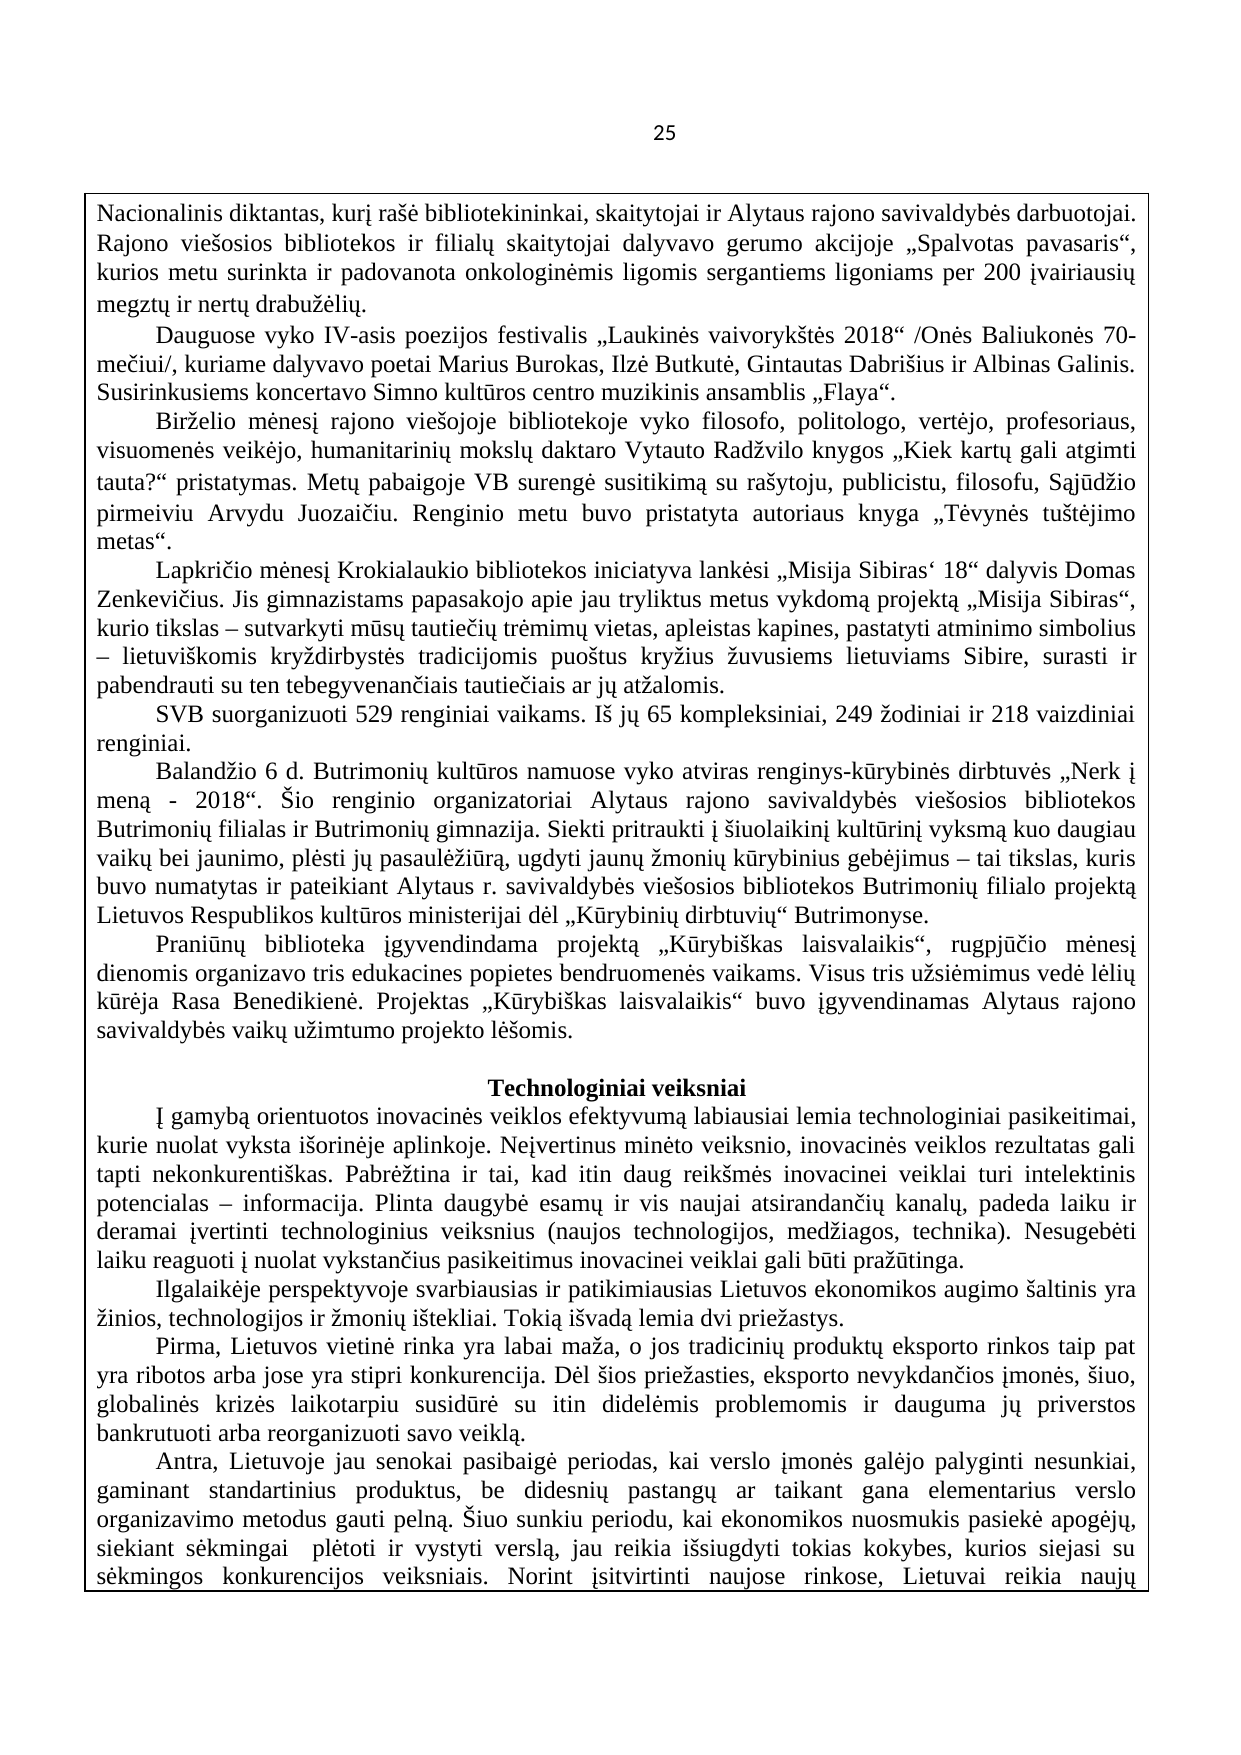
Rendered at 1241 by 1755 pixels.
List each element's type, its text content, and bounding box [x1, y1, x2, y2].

table_cell [1149, 193, 1154, 1590]
table_cell 7 pav. Registruotų bedarbių ir darbingo amžiaus gyventojų santykis 2011–2019 metais, proc. Šaltinis: Lietuvos statistikos departamentas, 2020 Nedarbo lygis – tai bedarbių ir darbingo amžiaus gyventojų santykis. Alytaus rajone 2019 metais nedarbas sudarė 9,6 procento, kai šalies vidurkis – 8,4 procento. 2020 m. sausio 1 d. šalyje buvo registruota 150,5 tūkst. bedarbių, 2019 m. sausio 1 d. – 154,4 tūkst., vadinasi, per metus bedarbių skaičius sumažėjo 3,9 tūkst. Alytaus rajono savivaldybė yra žiedinė savivaldybė, o situaciją jos darbo rinkoje stipriai įtakoja tendencijos Alytaus miesto ūkyje ir darbo rinkoje. Bankrutavus stambiosioms Alytaus miesto pramonės įmonėms, kur dirbo nemaža dalis rajono gyventojų, jie neteko darbo. Pastaruosius keletą metų situacija Alytaus regiono darbo rinkoje, o ypač Alytaus rajone gerėja. Nedarbas Alytaus rajone mažėja didesniais tempais nei regione ir šalyje. Situacija gerėja ir dėka glaudesnio darbo biržos ir savivaldybės bendradarbiavimo, integruojant socialinės paramos gavėjus į darbo rinką. Socialinės paramos gavėjų skaičius pastaraisiais metais stipriai sumažėjo, o tai didina rajono gyventojų motyvaciją aktyviau ieškoti darbo. Tarp 15-64 metų amžiaus Alytaus rajono savivaldybės gyventojų, užimtumo lygis ženkliai didėja. 2016 m. užimtumo lygis siekė 55,9 proc. (iš jų užimtumo lygis vyrų tarpe buvo 57,9 proc., o moterų tarpe – 53,1 proc.). 2017 m. bendras užimtumo lygis rajone buvo 60,2 proc., tai reiškia, kad padidėjo 4,3 proc. Vyrų tarpe užimtumo lygis padidėjo 3,2 proc. (iki 61,1 proc.), o moterų tarpe užimtumo lygis padidėjo 5,5 proc., iki 58,6 proc. 2018 m. užimtumo lygis padidėjo 2,6 proc., lyginant su 2017 m. ir pasiekė 62,8 proc. lygį. Alytaus rajono darbdaviai noriai naudojasi darbo biržos programomis. Kasmet į aktyvias darbo rinkos priemones nukreipiama apie 700 rajono gyventojų. Per 2019 m. užimtumo tarnyba ( buvusi darbo birža ) įdarbino - 1363 bedarbių, iš jų 1164 nuolatiniam darbui ir 199 terminuotam. Pažymėtina kad Alytaus regiono bedarbius neskatina įsidarbinti žemesnis nei vidutinis šalyje darbo užmokestis. Rajono gyventojų galimybes įsidarbinti riboja ir nuvykimo į darbą iš kaimiškų vietovių problema. Įtakos nedarbo mastui turi spartus gyventojų senėjimas ir mažėjantis darbingo amžiaus asmenų skaičius. Užimtumo tarnyboje 2019 m. registruota 242 jaunų iki 29 m. amžiaus, o vyresnių nei 50 metų - 800 (44 proc.) bedarbių. Alytaus rajono savivaldybė 2 lentelė. Užimtumo tarnybos statistinė informacija Alytaus rajono savivaldybėje Šaltinis : Lietuvos užimtumo tarnyba http://uzt.lt/darbo-rinka/, 2020 Darbo užmokestis apskrityje ir savivaldybėje Analizuojant vidutinį darbo užmokestį, neatskaičius mokesčių ir vertinant kartu su individualių įmonių mokamu darbo užmokesčiu, galima teigti, kad 2014-2018 m. laikotarpiu vidutinis darbo užmokestis Alytaus r. sav. ir šalies mastu, didėjo (žr. 8 pav.). 2018 m. atotrūkis tarp šalies ir rajono vidutinio darbo užmokesčio buvo 165,2 Eur, neatskaičius mokesčių. Lyginant su 2017 m. atotrūkis išlieka panašus. Per 2017-2018 m. laikotarpį vidutinis darbo užmokestis Alytaus r. sav. padidėjo 86,2 Eur. Šalies mastu vidutinis darbo užmokestis 2017-2018 m. laikotarpiu padidėjo 83,7 Eur, vadinasi, darbo užmokestis, neatskaičius mokesčių, šalies mastu ir savivaldybėje didėjo ta pačia tendencija. 8 pav. Vidutinis darbo užmokestis Alytaus r. sav. (mėnesinis, bruto), Eur, lyginant šalies mastu ir išskiriant Alytaus r. sav. pagal lytį Šaltinis: Lietuvos statistikos departamentas, 2020 Lyginant vidutinį bruto darbo užmokestį Alytaus r. sav. pagal lytį 2014-2018 m. laikotarpiu, galima teigti, kad skirtumas tarp vidutinio darbo užmokesčio yra 32,7 Eur, vyrų naudai. Didžiausias atotrūkis tarp vyrų ir moterų atlyginimo buvo 2017 m., jis siekė net 61 Eur – vyrų vidutinis atlyginimas siekė 704,3 Eur, o moterų – 643,5 Eur. 2018 m. skirtumas tarp vidutinių atlyginimų sumažejo dvigubai, iki 29,9 Eur ir siekė vyrų atlyginimas – 774 Eur, o moterų – 744,1 Eur. Taip pat, galima pastebėti, kad 2018 m. lyginant su 2017 m., moterų vidutinis atlyginimas padidėjo net 100,6 Eur. Analizuojant vidutinį darbo užmokestį Alytaus apskrities savivaldybėse 2010-2018 metų laikotarpiu galima teigti, kad didžiausias vidutinis darbo užmokestis, per visą analizuojamą laikotarpį, yra Alytaus miesto savivaldybėje, kur 2018 m. siekė 818 Eur (žr. 9 pav.). 2018 m. Alytaus rajono savivaldybėje vidutinis darbo užmokestis, lyginant su Alytaus miesto savivaldybe, buvo mažesnis 59 Eur ir siekė 759 Eur. Trečias pagal dydį Alytaus apskrityje darbo užmokestis, neatskaičius mokesčių, buvo Druskininkų sav., kur 2018 m. siekė 747 Eur. Už Alytaus r. sav. darbo užmokestis mažesnis 12 Eur. Ketvirtasis pagal didumą darbo užmokestis 2018 m. buvo Varėnos r. sav., kur siekė 678 Eur ir nuo Alytaus r. sav. atsiliko 81 Eur. Mažiausias darbo užmokestis, neatskaičius mokesčių, Alytaus apskrityje 2018 m. buvo Lazdijų r. sav., kur siekė 673 Eur, ir nuo Alytaus r. sav. atsiliko 86 Eur. 9 pav. Vidutinis mėnesinis bruto darbo užmokestis Alytaus regiono savivaldybėse, Eur Šaltinis: Lietuvos statistikos departamentas, 2020 Nepaisant spartaus darbo užmokesčio augimo, jis išlieka 3–4 kartus mažesnis nei vidutiniškai ES. Tai lemia žemas darbo našumas, vienos mažiausių ES vienetinės darbo sąnaudos, žemas kainų lygis. Socialinė apsauga Siekiant sudaryti sąlygas asmeniui (šeimai) ugdyti ir stiprinti gebėjimus ir galimybes savarankiškai spręsti savo socialines problemas, palaikyti socialinius ryšius su visuomene, taip pat padėti įveikti socialinę atskirtį, savivaldybė vykdo valstybines (valstybės perduotas savivaldybėms) ir savarankiškąsias savivaldybės socialinės paramos funkcijas: skiriant ir mokant įvairias socialines išmokas bei organizuojant socialinių paslaugų teikimą. 2019 m. socialinei paramai skirta 8,86 mln. Eur. Socialinės išmokos. 2019 metais išmokėta 7,6 mln. Eur įvairių socialinių išmokų 4979 asmenų. Daugiausia lėšų skirta išmokoms vaikams (3,5 mln. Eur) ir tikslinių kompensacijų išmokų gavėjams (2,2 mln. Eur). Vienkartinė piniginė parama. 2019 metais iš savivaldybės biudžeto lėšų 130,2 tūkst. Eur skirta šeimoms, dėl įvairių priežasčių (gaisro, stichinės nelaimės, ligos ir pan.) patekusioms į sunkią materialinę padėtį. Piniginė parama, atsižvelgiant į savivaldybės ir seniūnijų Piniginės socialinės paramos teikimo komisijų siūlymus, suteikta 907 šeimoms. Buvo remiami ir gerai besimokantys rajono studentai bei mokiniai. 2019 m. paramą gavo 12 aukštosiose bei profesinėse mokyklose besimokantys jaunuoliai. Iš viso studentams ir mokiniams išmokėta 4 tūkst. Eur. Socialinės paslaugos. 2019 m. socialinės paslaugos suteiktos 4474 asmenims, išlaidos siekė 1,26 mln. Eur. Daugiausia lėšų (750,7 tūkst. Eur) panaudota senyvo amžiaus asmenų ir neįgaliųjų socialinei globai stacionariose socialinės globos įstaigose, t. y. Miroslavo globos namuose, Pivašiūnų globos namuose, Rumbonių parapijos grupinio gyvenimo namuose, kitų savivaldybių ar valstybės globos namuose, finansuoti. Šiose įstaigose 2019 m. gyveno ir gavo socialinės globos paslaugas 147 asmenys. 95 senyvo amžiaus asmenims bei neįgaliesiems buvo teikiamos socialinės priežiūros paslaugos ir integrali pagalba (dienos socialinė globa ir slauga) jų namuose. Išlaidos pagalbai į namus ir integraliai pagalbai 137,2 tūkst. Eur. 3 lentelė . Duomenys apie suteiktas socialines paslaugas 2019 metais 24 rajono žmonės su negalia pasinaudojo specialaus transporto paslaugomis. Jie buvo vežami į gydymo, reabilitacijos įstaigas, kultūros, sporto renginius. Alytaus rajone vykdoma Būsto pritaikymo žmonėms su negalia programa. 2019 m. būstai pritaikyti 6 neįgaliems rajono gyventojams. Šiam tikslui skirta 20,9 tūkst. Eur (16,0 tūkst. Eur iš valstybės biudžeto, 4,9 tūkst. Eur iš savivaldybės biudžetų lėšų). Neįgalieji, turintys specialiųjų poreikių, buvo aprūpinti techninės pagalbos priemonėmis. 2019 m. tokia pagalba buvo suteikta 42 asmenims. Šeimoms, patyrusioms socialinę riziką, teikiamos socialinės priežiūros paslaugos. 2019 m. socialinės paslaugos suteiktos 126 šeimoms. Įgyvendindama Europos pagalbos labiausiai skurstantiems asmenims fondo nuostatas, savivaldybės administracija organizavo maisto produktų ir higienos prekių išdalijimą labiausiai nepasiturintiems asmenims. Paramą maisto produktais gavo 3078 rajono gyventojų. Savivaldybės administracija vykdo socialinės reabilitacijos paslaugų neįgaliesiems bendruomenėje projektų (toliau – projektai) administravimo funkciją. 2019 metais savivaldybės administracija organizavo projektų vertinimą bei atranką, skyrė lėšų ir finansavo projektus, kontroliavo projektų įgyvendinimą. Finansuoti 3 projektai, projektams įgyvendinti skirta 51,2 tūkst. Eur (42,9 tūkst. Eur valstybės biudžeto lėšos, 8,3 tūkst. Eur savivaldybės biudžeto lėšos). 2019 m. Alytaus rajono savivaldybės biudžeto lėšomis organizuotos asmeninės higienos ir priežiūros (dušo, skalbimo) paslaugos. Šias paslaugas rajono gyventojams teikė 13 vietos bendruomenių, paslaugomis pasinaudojo 832 asmenys, neturintys galimybių savo namuose naudotis dušu ir (ar) skalbykle. Šiam tikslui panaudota 26,8 tūkst. Eur savivaldybės biudžeto lėšų (žr. 3 lentelė). Sveikatos apsauga Siekiant užtikrinti kokybišką Alytaus rajono savivaldybės gyventojų asmens ir visuomenės sveikatos priežiūrą, sveikatos politikos įgyvendinimas vykdomas savivaldybės lygiu. Siekiama efektyviai formuoti sveikatos priežiūros sistemą, gerinant sveikatos priežiūros paslaugų praeinamumą, kokybę ir pacientų saugą, tikslingai paskirstant lėšas asmens ir visuomenės sveikatos priežiūrai, siekiant mažinti sveikatos netolygumus rajone. Pagrindiniai tikslai – gyventojų sveikatos stiprinimas, mirtingumo mažinimas, gyvenimo kokybės gerinimas ir sveikatos santykių teisumas. Visi gyventojai turi teisę siekti kuo aukštesnio savo sveikatos lygio, tiesiogiai įtakojančio ne tik individo, bet ir artimos aplinkos ir net valstybės gerbuvį. Be galo svarbu mažinti išvengiamo mirtingumo (mirtingumą, nulemtą ligų ar būklių, kurių galima išvengti) mąstus, taikant žinomas ir efektyvias prevencines, diagnostikos ir / ar gydymo priemones, kurios kasmet tobulėja. Visuomenės sveikatos stebėsenos duomenys leidžia stebėti, kokia esama gyventojų sveikatos ir sveikatą lemiančių veiksnių situacija savivaldybėje, įvertinant ją, Lietuvos sveikatos programos tikslų ir uždavinių įgyvendinimo kontekste, ir kokių intervencijų / priemonių reikia imtis, siekiant stiprinti savivaldybės gyventojų sveikatą ir mažinti sveikatos netolygumus. Pagrindinių rodiklių sąrašo analizė ir interpretavimas („Šviesoforo“ kūrimas) kasmet atliekamas lyginant praėjusių metų Alytaus rajono savivaldybės gyventojų sveikatos stebėsenos rodiklius su Lietuvos vidurkiu (žr. 10 pav.). 10 pav. Standartizuotas Alytaus r. sav. mirtingumo rodiklių (100 000 gyv.) palyginimas su Lietuvos vidurkiu, 2018 m. 2018 m. vidutinė tikėtina gyvenimo trukmė Alytaus rajone pasiekė 76,1 m., kai 2017 m. siekė 73,6 m. Lietuvoje 2018 m. vidutinė tikėtina gyvenimo trukmė buvo 76 m., kai 2017 m. – 75,7 m. Alytaus rajono gyventojų vidutinė tikėtina gyvenimo trukmė 2018 m. buvo didesnė už Lietuvos (76,0 m.) ir Alytaus apskrities (75,8 m.) vidurkį. 2018 m. duomenimis, didžioji dauguma visuomenės sveikatos stebėsenos rodiklių atitiko Lietuvos vidurkį, t. y. nepateko į savivaldybių dešimtuką, kuriose fiksuojama prasčiausia stebimo rodiklio situacija tarp visų Lietuvos savivaldybių. Lyginant su praėjusiais metais, pailgėjo vidutinė tikėtina gyvenimo trukmė, sumažėjo mirtingumas dėl išorinių priežasčių, kraujotakos sistemos ligų ir piktybinių navikų, didesnė tikslinės grupės gyventojų dalis pasinaudojo galimybe dalyvauti prevencinėse programose. Lietuvos gyventojų, kaip ir Alytaus rajono, mirties priežasčių struktūra jau daugelį metų išlieka nepakitusi. Trys pagrindinės mirties priežastys – kraujotakos sistemos ligos, piktybiniai navikai ir išorinės mirties priežastys, jos sudarė 82,3 proc. visų mirties priežasčių Lietuvoje (Alytaus rajone – 85,3 proc.). 2018 m. nuo kraujotakos sistemos ligų Lietuvoje mirė daugiau nei pusė, t. y. 55,4 proc. (2017 m. – 56,1 proc.) visų mirusiųjų, nuo piktybinių navikų – 20,3 proc. (2017 m. – 19,9 proc.) visų mirusiųjų, o nuo išorinių mirties priežasčių – 6,6 proc. (2017 m. – 7 proc.) visų mirusiųjų. 2018 m. Alytaus rajone nuo kraujotakos sistemos ligų mirė 63,2 proc. (2017 m. – 55,2 proc.) visų mirusiųjų, nuo piktybinių navikų – 16,2 proc. (2017 m. – 21,2 proc.) visų mirusiųjų, o nuo išorinių mirties priežasčių – 6 proc. (2017 m. – 7,7 proc.) visų mirusiųjų. Siekiant mažinti mirtingumą dėl pagrindinių mirties priežasčių, gerinti gyventojų sveikatos rodiklius būtina užtikrinti visuomenės sveikatos paslaugų prieinamumą, toliau aktyviai didinti gyventojų informuotumą sveikatos stiprinimo srityse. Vadovaujantis Higienos instituto parengta suaugusiųjų gyvensenos tyrimo organizavimo ir vykdymo metodika, 2018 m. atliktas Alytaus rajono savivaldybės suaugusiųjų gyventojų gyvensenos tyrimas. Atsižvelgiant į Alytaus rajono suaugusiųjų gyventojų skaičių bei lytį suformuota reprezentatyvi imtis, pagal kurią suplanuota apklausti 420 gyventojų. Vykdytos apklausos metu, 2018 m. kovo–gegužės mėnesiais, iš viso apklausti 416 gyventojų, iš jų 197 vyrai (47,4 proc.) ir 219 moterų (52,6 proc.). Analizuojant Alytaus rajono gyventojų gyvenimo kokybės, sveikatos, laimingumo, prislėgtos nuotaikos, gyvensenos pokyčių rodiklius nustatyta, kad 61,4 proc. suaugusiųjų gyvenimo kokybę vertino kaip gerą (Lietuvoje – 61,8 proc.) bei jaučiasi laimingi arba labai laimingi (Lietuvoje – 58,1 proc.). 57,0 proc. suaugusiųjų savo sveikatą vertino kaip gerą ir labai gerą (Lietuvoje – 58,1 proc.). Suaugusiųjų, kuriuos per praėjusį mėnesį buvo apėmusi prislėgta nuotaika, nerimas šiek tiek labiau ir daug labiau nei anksčiau buvo 12,0 proc. (Lietuvoje – 16,6 proc.) (žr. 11 pav.). 11 pav. Alytaus rajono suaugusiųjų gyventojų gyvensenos rodiklių (proc.) palyginimas su Lietuvos vidurkiu, 2018 m. 2018 m. savivaldybės teritorijoje veiklą tęsė pirminio lygio asmens sveikatos priežiūros paslaugas teikianti viešoji įstaiga Alytaus rajono pirminės sveikatos priežiūros centras, visuomenės sveikatos priežiūros paslaugas teikianti savivaldybės biudžetinė įstaiga Alytaus rajono visuomenės sveikatos biuras bei skubiosios medicinos paslaugas teikianti VšĮ Alytaus rajono greitosios pagalbos stotis, buvo teikiamos kitos iš savivaldybės biudžeto finansuojamos paslaugos. Asmens sveikatos priežiūros įstaigos sutarties pagrindu finansuojamos iš Privalomojo sveikatos draudimo fondo (PSDF). Vadovaujantis Vilniaus teritorinės ligonių kasos duomenimis, prisirašiusiųjų prie savivaldybės gydymo įstaigų (viešųjų Alytaus rajono savivaldybės ir privačios įstaigos „Disolis“) gyventojų skaičius 2019-12-31 dienos duomenimis – 19 019 asmenys. 2019 metų Alytaus rajono savivaldybės pirminės sveikatos priežiūros centras tęsė vykdyti projektą „Integrali pagalba į namus Alytaus rajone“, kurio tikslas teikti integralios pagalbos, t. y. slaugos ir socialinių paslaugų visumos paslaugas namuose. Teikiant šias paslaugas asmeniui tenkinami slaugos ir socialinių paslaugų poreikiai, teikiama nuolatinė kompleksinė specialistų pagalba ir priežiūra. Integrali pagalba teikiama komandos principu, kurią sudaro: socialinis darbuotojas ir jo padėjėjai, slaugytojas ir jo padėjėjai, masažistas, kineziterapeutas, ergoterapeutas. Kokybiškos visuomenės sveikatos priežiūros paslaugos visų amžiaus grupių rajono gyventojams, kaip ir ankstesniais metais, teikiamos per Alytaus rajono savivaldybės visuomenės sveikatos biurą, kuris įgyvendina savivaldybės savarankiškas ir valstybines visuomenės sveikatos priežiūros funkcijas pagal šalyje ir savivaldybėje nustatytus ir patvirtintus visuomenės sveikatos priežiūros prioritetus, tikslus ir uždavinius. Papildoma (ne asmens sveikatos priežiūros įstaigoje) psichologinė pagalba Alytaus rajono gyventojams Alytaus rajono savivaldybės visuomenės sveikatos biure yra teikiama nuo 2017 m. vasario mėnesio (žr. 12 pav.). Treti metai, kai rajono gyventojai, minimaliomis laiko bei lėšų sąnaudomis, gali gauti profesionalią pagalbą - specialistas vyksta į seniūnijas, mokyklas, globos namus. Pagalba žmonėms tapo lengviau prieinama. Pageidaujantys gauti profesionalią pagalbą, gali registruotis konsultacijai per seniūnijų socialinius darbuotojus, el. paštu, tiesiogiai skambinti specialistui telefonu ar kalbėtis per Skype. 12 pav. Psichologo konsultacijų dinamika Kitos sveikatos priežiūros programos ir paslaugos Visuomenės sveikatos rėmimo specialioji programa. Viena iš savivaldybės savarankiškųjų funkcijų – savivaldybės visuomenės sveikatos specialiosios rėmimo programos rengimas ir įgyvendinimas. 2019 metais siekiant tikslingai, kryptingai organizuoti ir užtikrinti visuomenės sveikatos specialiosios rėmimo programos vykdymą, pagal šią programą, sutarties pagrindu, tarp projekto vykdytojų ir savivaldybės administracijos direktoriaus, buvo finansuota 13 projektų. Projektai įvairiapusiai, apimantys visas gyventojų grupes, įvairūs pagal veiklas ir vykdymo būdus, atitinka vertinimo kriterijus ir savivaldybės prioritetines sveikatos kryptis: vaikų ir jaunimo sveikata, lėtinių neinfekcinių ligų ir traumų prevencija, sveikos mitybos ugdymas, fizinio aktyvumo skatinimas, psichinės sveikatos gerinimas. Visi projektų vykdytojai projektams skirtas lėšas įsisavino, užsibrėžtus vertinimo kriterijus įvykdė sėkmingai. Dantų protezavimo paslaugos teikimas. Gyventojams nemokama dantų protezavimo paslauga kompensuojama teisės aktais nustatyta tvarka iš privalomojo sveikatos draudimo fondo. Siekiant sumažinti gyventojų, laukiančių dantų protezavimo paslaugų eilę 2019 metais buvo skiriami papildomi asignavimai dantų protezavimo paslaugoms suteikti. Protezavimo paslauga pasinaudojo 62 Alytaus rajono savivaldybės gyventojai. Priklausomybių mažinimo programa. Toliau sėkmingai įgyvendinama Alytaus rajono savivaldybės priklausomybių mažinimo programa, kurios pagrindinis tikslas – padidinti savivaldybės gyventojų galimybes gydytis nuo priklausomybės ligų (žr. 13 pav.). Kasmet programa pasinaudoja apie 40-50 asmenų. Visiems programos dalyviams buvo suteiktos paslaugos dėl priklausomybės alkoholiui. Bendromis medikų, socialinių darbuotojų, bendruomenių narių ir programos dalyvių bei jų šeimų narių pastangomis per penkerius programos vykdymo metus daugiau nei trisdešimčiai programos dalyvių pavyko pasiekti teigiamų pokyčių jų gyvenime: įsidarbinta arba neprarastas darbas, pagerintos buities sąlygos, nekeliami vaikų priežiūros apribojimo klausimai ir pan. Visų metų atkryčių dinamika – iki 40 proc. 13 pav. Priklausomybių mažinimo programos dalyvių pasiskirstymas pagal lytį ir šeimyninę padėtį Užtikrinant kokybiškas ir gyventojams prieinamas sveikatos priežiūros paslaugas savivaldybėje taip pat buvo vykdomos triukšmo prevencijos priemonės, maudyklų stebėsena, koordinuojamas tarpinstitucinis bendradarbiavimas, aktyviai dalyvaujama skleidžiant tikslinę informaciją savivaldybės gyventojams tiek asmens, tiek ir visuomenės sveikatos apsaugos srityse. Kultūra Siekiama gerinti gyventojų informacinį, kultūrinį aptarnavimą, išsaugoti ir plačiau panaudoti regiono kultūrinį savitumą, užtikrinant kultūros įstaigų veiklą, ugdyti visuomenės kultūrinį, pilietinį bei visuomeninį aktyvumą, tradicinės religinės bendruomenės skatinimas, formuoti ir įgyvendinti savivaldybės kultūros politiką bei atlikti visus veiksmus, susijusius su savivaldybės teigiamo įvaizdžio formavimu. Kultūros projektų finansavimui skirta 50000 Eur (svarbiausiems bei tradiciniams rajono renginiams, valstybinėms ir kalendorinėms datoms pažymėti, meno mėgėjų kolektyvams skatinti, leidybai).  Įgarsintas 105 rajono renginys. Naudota savivaldybės lauko mobili garso ir šviesos technika, mobili scena – 29 renginiuose.  Kuruota, koordinuota Alytaus rajono savivaldybės kultūros centro, viešosios bibliotekos veikla, rajoninės šventės, renginiai, parodos, tautodailininkų, amatininkų parodos-mugės. 4 lentelė. Alytaus rajono savivaldybės kultūros centro veikla Alytaus rajono savivaldybės kultūros centro skyriai be Savivaldybės tarybos skirtų lėšų, vykdydami veiklą, surinko specialiųjų lėšų, rado rėmėjų. 5 lentelė. Alytaus rajono savivaldybės kultūros centro specialiosios lėšos 2018 m. 6 lentelė. 2019 m. Alytaus rajono viešosios bibliotekos veikla 7 lentelė. Viešosios bibliotekos lėšos Bibliotekose buvo organizuojamos edukacinės popietės, teminiai vakarai, spaudinių kūrybos darbų parodos, viktorinos, konkursai, susitikimai, garsiniai skaitymai. Iš viso suorganizuota 1178 renginiai, iš jų 624 vaizdiniai (parodos). Nacionalinės Lietuvos bibliotekų savaitės metu vyko daugiau kaip 15 renginių. Alytaus rajono savivaldybės viešojoje bibliotekoje vyko interaktyvios literatūrinės viktorinos „Knygų graužiukas“ pristatymas. Daugų filiale vyko Algimanto Zubavičiaus knygos „Ichtiologo užrašai“ pristatymas. Kančėnų filialas skaitytojus pakvietė į įvairiakalbius K. Donelaičio „Metų“ skaitymus „Aš skaityti nepaliauju..“. VB ir filialuose vyko akcijos „Padovanok naują knygą bibliotekai“, knygų keitimosi akcija „Biblioteka-skaitytojas – skaitytojas-biblioteka“, „Aklas pasimatymas su knyga“ ir kt. Nuo birželio 15 d. vyko jau trečius metus penkių didžiųjų apskričių bibliotekų, Lietuvos aklųjų bibliotekos bei Apskričių viešųjų bibliotekų asociacijos organizuojamos nuotaikingos „Skaitymo iššūkio“ varžytuvės. Jose dalyvauti buvo kviečiami ne tik didžiųjų miestų, bet ir rajonų, miestelių bei kaimų skaitytojai, pasiryžę įveikti 5 su knygų skaitymu susijusias užduotis. Akcijos organizatoriai „Skaitymo iššūkio“ metu siekė paskatinti gyventojus apsilankyti bibliotekose, sužadinti norą laikyti rankose knygą bei visapusiškai domėtis skaitymo kultūra. VB ir jos filialai aktyviai įsitraukė į „Skaitymo iššūkio“ varžytuves ir subūrė tikrai dideles skaitančiųjų gretas. Kaip praėjusiais, taip ir šiais metais puikiai pasirodė Alytaus rajono savivaldybės viešoji biblioteka, tarp iššūkyje dalyvavusių 68 bibliotekų ir jų filialų užėmusi garbingą antrą vietą, o tarp 14 Vilniaus regiono bibliotekų ir jų filialų – pirmą. 449 rajono viešosios bibliotekos ir jos filialų skaitytojai per 3 akcijos mėnesius perskaitė 2 091 knygą ir nuo pirmą vietą užėmusios Jonavos rajono viešosios bibliotekos atsiliko tik 249 knygomis. 2018 m. rajono viešojoje bibliotekoje pristatyta Laimos Ziminskienės floristinių paveikslų-koliažų paroda, skirta Lietuvos valstybės atkūrimo 100-mečiui. Pavasarį vyko vienuoliktasis Nacionalinis diktantas, kurį rašė bibliotekininkai, skaitytojai ir Alytaus rajono savivaldybės darbuotojai. Rajono viešosios bibliotekos ir filialų skaitytojai dalyvavo gerumo akcijoje „Spalvotas pavasaris“, kurios metu surinkta ir padovanota onkologinėmis ligomis sergantiems ligoniams per 200 įvairiausių megztų ir nertų drabužėlių. Dauguose vyko IV-asis poezijos festivalis „Laukinės vaivorykštės 2018“ /Onės Baliukonės 70-mečiui/, kuriame dalyvavo poetai Marius Burokas, Ilzė Butkutė, Gintautas Dabrišius ir Albinas Galinis. Susirinkusiems koncertavo Simno kultūros centro muzikinis ansamblis „Flaya“. Birželio mėnesį rajono viešojoje bibliotekoje vyko filosofo, politologo, vertėjo, profesoriaus, visuomenės veikėjo, humanitarinių mokslų daktaro Vytauto Radžvilo knygos „Kiek kartų gali atgimti tauta?“ pristatymas. Metų pabaigoje VB surengė susitikimą su rašytoju, publicistu, filosofu, Sąjūdžio pirmeiviu Arvydu Juozaičiu. Renginio metu buvo pristatyta autoriaus knyga „Tėvynės tuštėjimo metas“. Lapkričio mėnesį Krokialaukio bibliotekos iniciatyva lankėsi „Misija Sibiras‘ 18“ dalyvis Domas Zenkevičius. Jis gimnazistams papasakojo apie jau tryliktus metus vykdomą projektą „Misija Sibiras“, kurio tikslas – sutvarkyti mūsų tautiečių trėmimų vietas, apleistas kapines, pastatyti atminimo simbolius – lietuviškomis kryždirbystės tradicijomis puoštus kryžius žuvusiems lietuviams Sibire, surasti ir pabendrauti su ten tebegyvenančiais tautiečiais ar jų atžalomis. SVB suorganizuoti 529 renginiai vaikams. Iš jų 65 kompleksiniai, 249 žodiniai ir 218 vaizdiniai renginiai. Balandžio 6 d. Butrimonių kultūros namuose vyko atviras renginys-kūrybinės dirbtuvės „Nerk į meną - 2018“. Šio renginio organizatoriai Alytaus rajono savivaldybės viešosios bibliotekos Butrimonių filialas ir Butrimonių gimnazija. Siekti pritraukti į šiuolaikinį kultūrinį vyksmą kuo daugiau vaikų bei jaunimo, plėsti jų pasaulėžiūrą, ugdyti jaunų žmonių kūrybinius gebėjimus – tai tikslas, kuris buvo numatytas ir pateikiant Alytaus r. savivaldybės viešosios bibliotekos Butrimonių filialo projektą Lietuvos Respublikos kultūros ministerijai dėl „Kūrybinių dirbtuvių“ Butrimonyse. Praniūnų biblioteka įgyvendindama projektą „Kūrybiškas laisvalaikis“, rugpjūčio mėnesį dienomis organizavo tris edukacines popietes bendruomenės vaikams. Visus tris užsiėmimus vedė lėlių kūrėja Rasa Benedikienė. Projektas „Kūrybiškas laisvalaikis“ buvo įgyvendinamas Alytaus rajono savivaldybės vaikų užimtumo projekto lėšomis. Technologiniai veiksniai Į gamybą orientuotos inovacinės veiklos efektyvumą labiausiai lemia technologiniai pasikeitimai, kurie nuolat vyksta išorinėje aplinkoje. Neįvertinus minėto veiksnio, inovacinės veiklos rezultatas gali tapti nekonkurentiškas. Pabrėžtina ir tai, kad itin daug reikšmės inovacinei veiklai turi intelektinis potencialas – informacija. Plinta daugybė esamų ir vis naujai atsirandančių kanalų, padeda laiku ir deramai įvertinti technologinius veiksnius (naujos technologijos, medžiagos, technika). Nesugebėti laiku reaguoti į nuolat vykstančius pasikeitimus inovacinei veiklai gali būti pražūtinga. Ilgalaikėje perspektyvoje svarbiausias ir patikimiausias Lietuvos ekonomikos augimo šaltinis yra žinios, technologijos ir žmonių ištekliai. Tokią išvadą lemia dvi priežastys. Pirma, Lietuvos vietinė rinka yra labai maža, o jos tradicinių produktų eksporto rinkos taip pat yra ribotos arba jose yra stipri konkurencija. Dėl šios priežasties, eksporto nevykdančios įmonės, šiuo, globalinės krizės laikotarpiu susidūrė su itin didelėmis problemomis ir dauguma jų priverstos bankrutuoti arba reorganizuoti savo veiklą. Antra, Lietuvoje jau senokai pasibaigė periodas, kai verslo įmonės galėjo palyginti nesunkiai, gaminant standartinius produktus, be didesnių pastangų ar taikant gana elementarius verslo organizavimo metodus gauti pelną. Šiuo sunkiu periodu, kai ekonomikos nuosmukis pasiekė apogėjų, siekiant sėkmingai plėtoti ir vystyti verslą, jau reikia išsiugdyti tokias kokybes, kurios siejasi su sėkmingos konkurencijos veiksniais. Norint įsitvirtinti naujose rinkose, Lietuvai reikia naujų technologijų ir inovacijų. Pagrindinės Alytaus rajono problemos – didžiųjų įmonių žlugimas. Vietoj žlugusių didžiųjų įmonių kūrėsi smulkusis ir vidutinis verslas. Didžioji dalis Alytaus rajono įmonių stengėsi vykdyti inovacines veiklas: kūrė naujus ir tobulino esamus produktus, diegė naujas ir modernias technologijas, pažangius vadybos metodus, kokybės valdymo sistemas. Dalis įmonių ir toliau planuoja investuoti į inovacijų diegimą. Pagrindinis veiksnys, skatinantis inovacijų diegimą versle, – išaugęs įmonės konkurencinis pranašumas, kuris suteikia stiprų pagrindą sparčiai inovacijų plėtrai, kad inovacinių projektų inicijavimas susijęs su įmonės ateities vizija ir ilgalaikiais tikslais, taip pat manoma, kad inovacijų diegimas išgelbės įmonę nuo gresiančios krizės. Viena iš didžiausių kliūčių, su kuriomis tenka susidurti naujus produktus ir procesus diegiančioms įmonėms – didelės investicijos ir per mažas inovacijų finansavimas. Priežastis – didelės išlaidos ir ekonominė naujovių diegimo rizika, ilgas inovacijų atsipirkimo laikas ir tinkamų lėšų šaltinių stoka. Kitas svarbus veiksnys – aukštos kvalifikacijos darbuotojų trūkumas. Alytaus miesto įmonių tyrimas parodė, kad inovacijų plėtrą stabdo tinkamos srities ir kvalifikacijos specialistų stygius arba prastokas jų parengimas. Žema verslininkų kvalifikacija ir aktyvumas dalyvaujant inovacinėje veikloje – viena aktualiausių inovacijų valdymo problemų. Įmonėms trūksta informacijos inovacijų klausimais. Daugelis įmonių susiduria su problema ieškodamos naujų technologijų, partnerių, kurie galėtų finansuoti naujų produktų ar paslaugų kūrimą. Daugelį gamybos atnaujinimo ir modernizavimo klausimų įmonės sprendžia neturėdamos pakankamai informacijos ir vadybinio pasirengimo, naudojant tokias priemones kaip verslininkų informatyvumo didinimas apie naujas verslo galimybes vietinėse ir tarptautinėse rinkose, apie galimus partnerius, viešųjų pirkimų bei kooperacijos su didesnėmis įmonėmis galimybes, technologines ir kitas inovacijas, finansavimo galimybes. Alytaus rajono savivaldybėje taip pat diegiamos naujausios technologijos, įdiegus jas pagerės savivaldybės administracijos vidaus administravimo ir valdymo tobulinimas. Įgyvendintas projektas yra pakankamai inovatyvus – programiniai sprendiniai pritaikomi konkretiems Alytaus rajono savivaldybės poreikiams. Programiniai sprendiniai sukurti taip, kad bus palikta nuolatinio tobulinimo galimybė – keičiantis įstatymams, savivaldybės valdymo struktūrai ar, paprasčiausiai, pagal savivaldybės darbuotojų poreikius ir pastabas, bus galima įterpti naujus modulius arba atnaujinti senus. Pagrindinė projekto pridėtinė vertė – nuolatinis tobulinimas ir lankstus reagavimas į besikeičiančią situaciją. Įgyvendinami projektai skirti įtraukti gyventojus į demokratijos procesus. Alytaus rajono savivaldybės administracija el. demokratijos priemonėmis siekia remti elektroninių sistemų, leidžiančių reikšti pilietinę nuomonę įvairiais valstybiniais ar regioniniais klausimais, kūrimą; plėtoti priemones, leidžiančias savivaldybės gyventojams daugiau sužinoti apie su jų gyvenimu susijusius valdžios sprendimus ir teikti pastabas teisės aktų projektams, diskutuoti, balsuoti ir kurti priemones, įtraukiančias jaunimą į jų socialinę aplinką. Projektu bus sukurtos ir įdiegtos el. priemonės, kuriomis savivaldybės atstovai galės pateikti visuomenei aktualius duomenis. Sukurtos el. priemonės rinkėjui leis užfiksuoti savo nuomonę savivaldybių tarybų svarstomais ir priimamais nutarimais ir palyginti savo nuomonę su politinių partijų ir atskirų tarybos narių valia vienu ar kitu klausimu. Numatoma įgyvendinti tokias veiklas: savivaldybės internetinės svetainės struktūros ir funkcionalumo modernizavimą pagal el. demokratijos principus ir nustatytus poreikius; kokybės vadybos sistemų diegimas Alytaus rajono savivaldybės administracijoje, gerinant piliečių aptarnavimą. Būtų gerinama viešųjų paslaugų kokybė. [86, 194, 1148, 1590]
